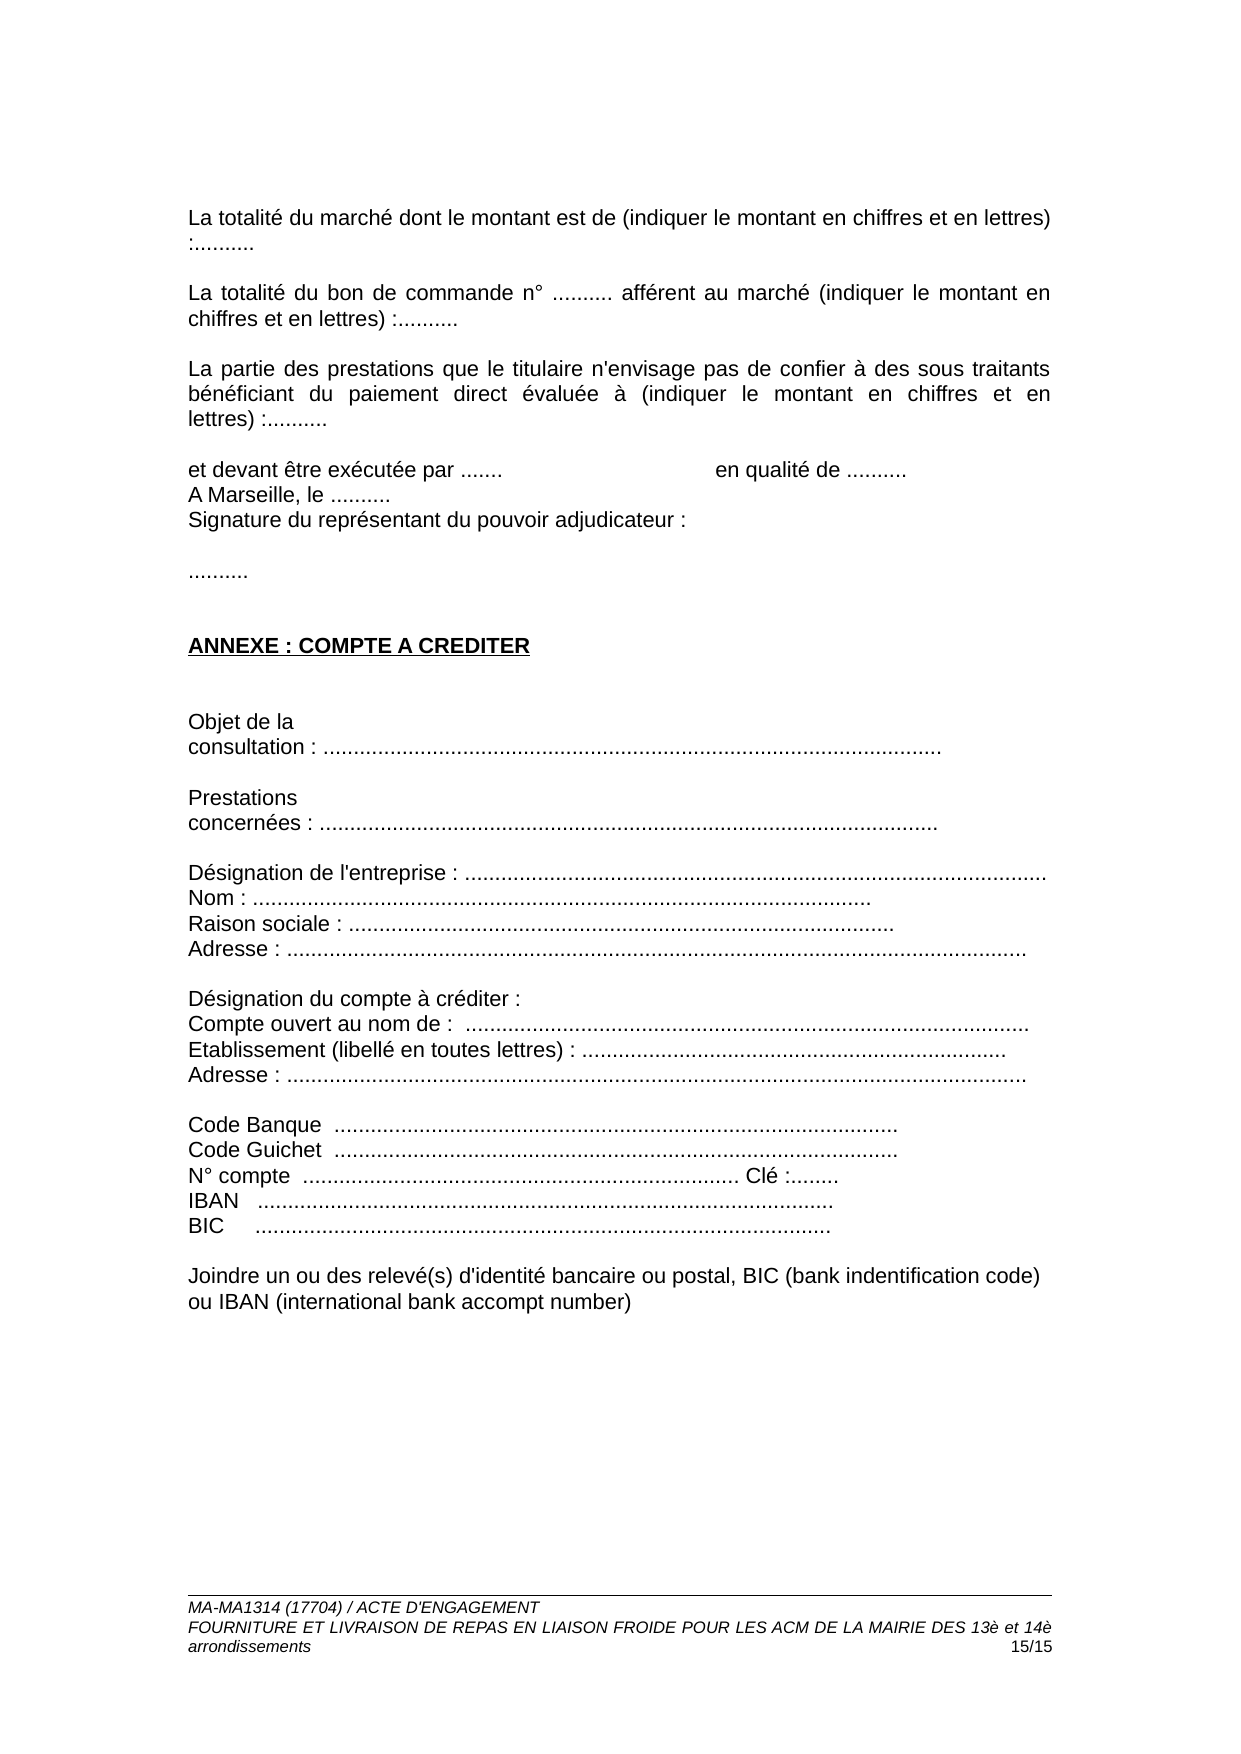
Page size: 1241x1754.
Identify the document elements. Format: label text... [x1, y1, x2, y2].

text Signature du représentant du pouvoir adjudicateur : [188, 507, 1052, 532]
text La totalité du bon de commande n° .......... afférent au marché (indiquer le montant en chiffres et en lettres) :.......... [188, 280, 1052, 331]
text Adresse : .......................................................................................................................... [188, 1062, 1052, 1087]
text Prestations concernées : ...................................................................................................... [188, 784, 1052, 835]
text La partie des prestations que le titulaire n'envisage pas de confier à des sous traitants bénéficiant du paiement direct évaluée à (indiquer le montant en chiffres et en lettres) :.......... [188, 356, 1052, 431]
text BIC ............................................................................................... [188, 1213, 1052, 1238]
text Compte ouvert au nom de : ............................................................................................. [188, 1011, 1052, 1036]
text La totalité du marché dont le montant est de (indiquer le montant en chiffres et en lettres) :.......... [188, 204, 1052, 255]
text Etablissement (libellé en toutes lettres) : ...................................................................... [188, 1036, 1052, 1062]
text .......... [188, 557, 1052, 583]
text Adresse : .......................................................................................................................... [188, 936, 1052, 961]
text Code Banque ............................................................................................. [188, 1112, 1052, 1137]
text Raison sociale : .......................................................................................... [188, 910, 1052, 936]
text Désignation du compte à créditer : [188, 986, 1052, 1011]
text Nom : ...................................................................................................... [188, 885, 1052, 910]
text A Marseille, le .......... [188, 482, 1052, 507]
text et devant être exécutée par ....... en qualité de .......... [188, 457, 1052, 482]
text Désignation de l'entreprise : ................................................................................................ [188, 860, 1052, 885]
text Objet de la consultation : ...................................................................................................... [188, 709, 1052, 759]
text Code Guichet ............................................................................................. [188, 1137, 1052, 1162]
text N° compte ........................................................................ Clé :........ [188, 1162, 1052, 1188]
text ANNEXE : COMPTE A CREDITER [188, 633, 1052, 658]
text IBAN ............................................................................................... [188, 1188, 1052, 1213]
text Joindre un ou des relevé(s) d'identité bancaire ou postal, BIC (bank indentification code) ou IBAN (international bank accompt number) [188, 1263, 1052, 1314]
